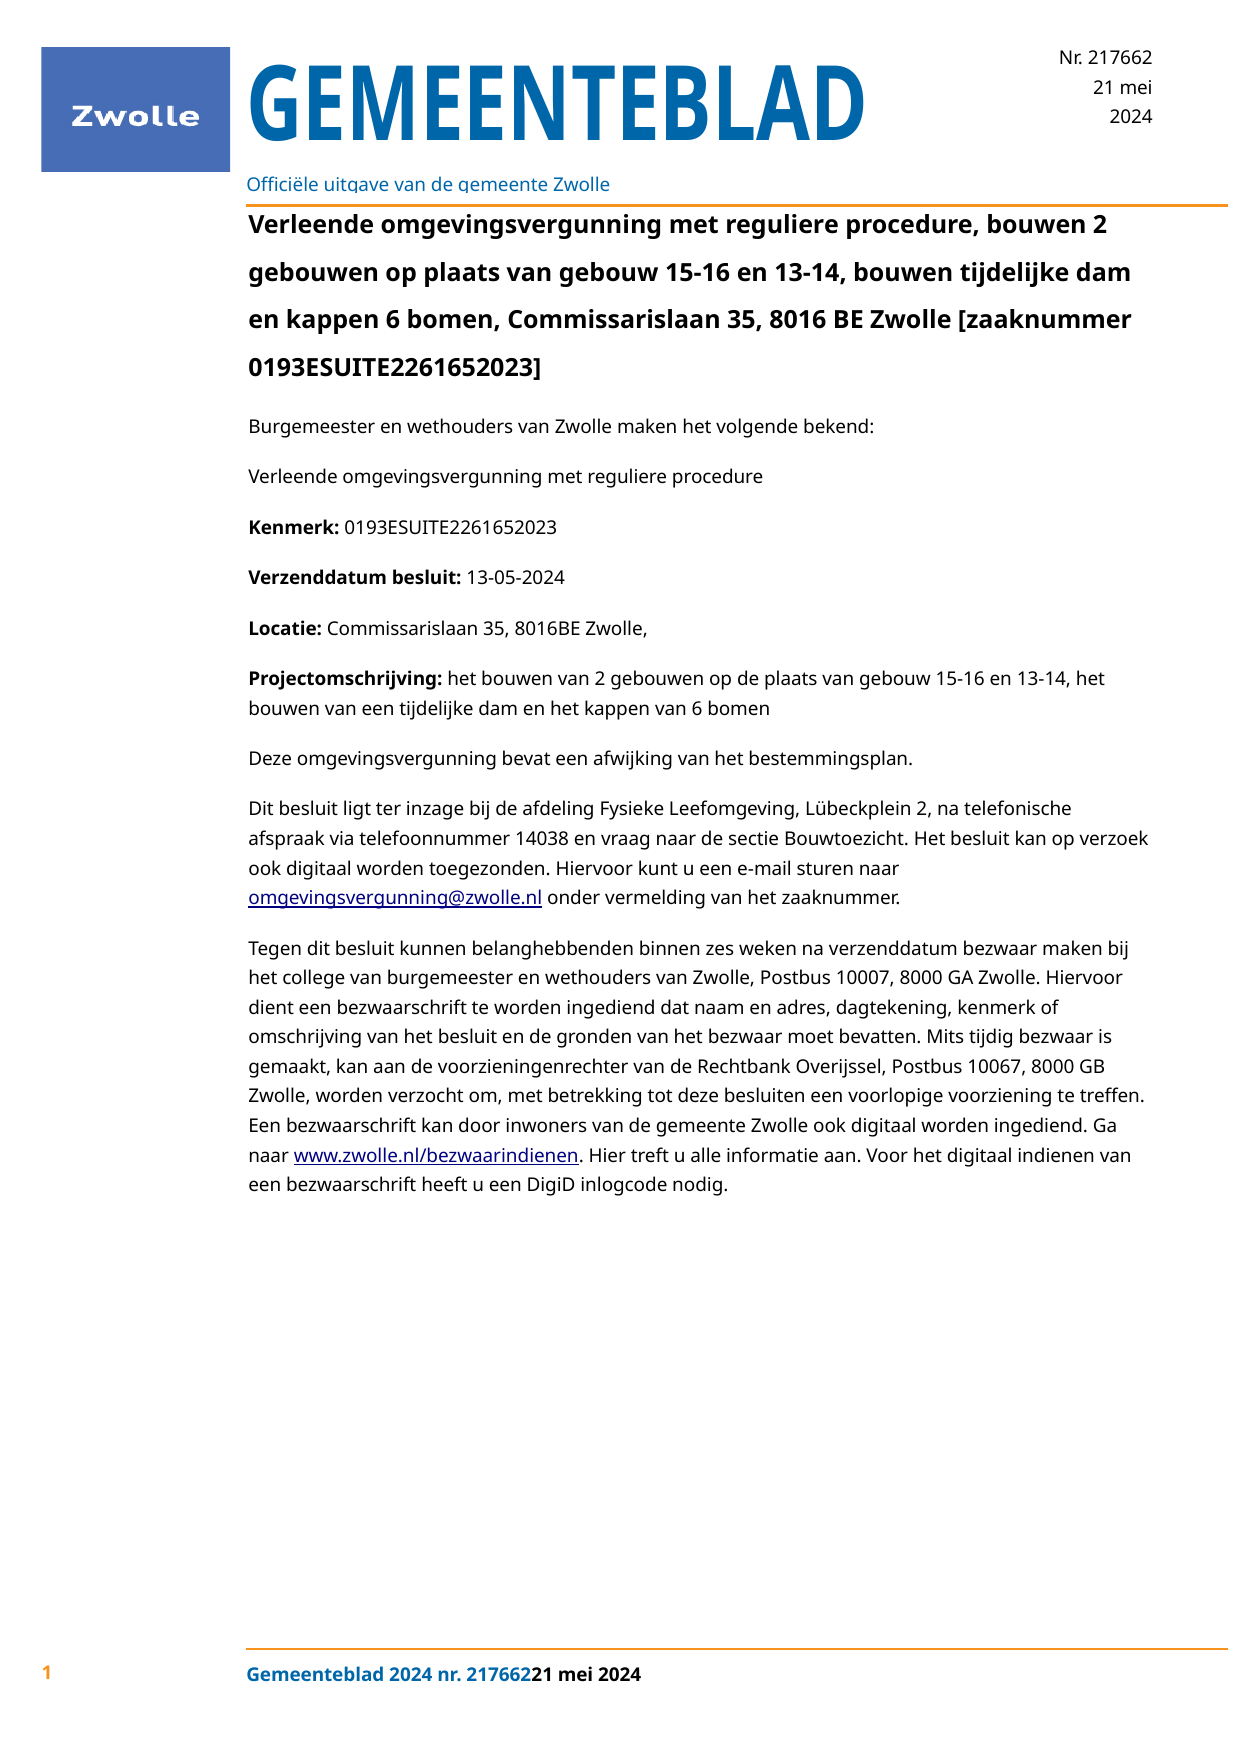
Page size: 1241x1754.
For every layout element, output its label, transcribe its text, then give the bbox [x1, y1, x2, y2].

text Burgemeester en wethouders van Zwolle maken het volgende bekend: [248, 413, 1152, 439]
text Verzenddatum besluit: 13-05-2024 [248, 564, 1152, 590]
text Tegen dit besluit kunnen belanghebbenden binnen zes weken na verzenddatum bezwaar maken bij het college van burgemeester en wethouders van Zwolle, Postbus 10007, 8000 GA Zwolle. Hiervoor dient een bezwaarschrift te worden ingediend dat naam en adres, dagtekening, kenmerk of omschrijving van het besluit en de gronden van het bezwaar moet bevatten. Mits tijdig bezwaar is gemaakt, kan aan de voorzieningenrechter van de Rechtbank Overijssel, Postbus 10067, 8000 GB Zwolle, worden verzocht om, met betrekking tot deze besluiten een voorlopige voorziening te treffen. Een bezwaarschrift kan door inwoners van de gemeente Zwolle ook digitaal worden ingediend. Ga naar www.zwolle.nl/bezwaarindienen. Hier treft u alle informatie aan. Voor het digitaal indienen van een bezwaarschrift heeft u een DigiD inlogcode nodig. [248, 935, 1152, 1197]
picture [41, 47, 231, 172]
text Dit besluit ligt ter inzage bij de afdeling Fysieke Leefomgeving, Lübeckplein 2, na telefonische afspraak via telefoonnummer 14038 en vraag naar de sectie Bouwtoezicht. Het besluit kan op verzoek ook digitaal worden toegezonden. Hiervoor kunt u een e-mail sturen naar omgevingsvergunning@zwolle.nl onder vermelding van het zaaknummer. [248, 796, 1152, 910]
text Projectomschrijving: het bouwen van 2 gebouwen op de plaats van gebouw 15-16 en 13-14, het bouwen van een tijdelijke dam en het kappen van 6 bomen [248, 665, 1152, 721]
text Kenmerk: 0193ESUITE2261652023 [248, 514, 1152, 540]
text Locatie: Commissarislaan 35, 8016BE Zwolle, [248, 615, 1152, 641]
text Deze omgevingsvergunning bevat een afwijking van het bestemmingsplan. [248, 745, 1152, 771]
text Verleende omgevingsvergunning met reguliere procedure [248, 463, 1152, 489]
text Verleende omgevingsvergunning met reguliere procedure, bouwen 2 gebouwen op plaats van gebouw 15-16 en 13-14, bouwen tijdelijke dam en kappen 6 bomen, Commissarislaan 35, 8016 BE Zwolle [zaaknummer 0193ESUITE2261652023] [248, 207, 1152, 384]
